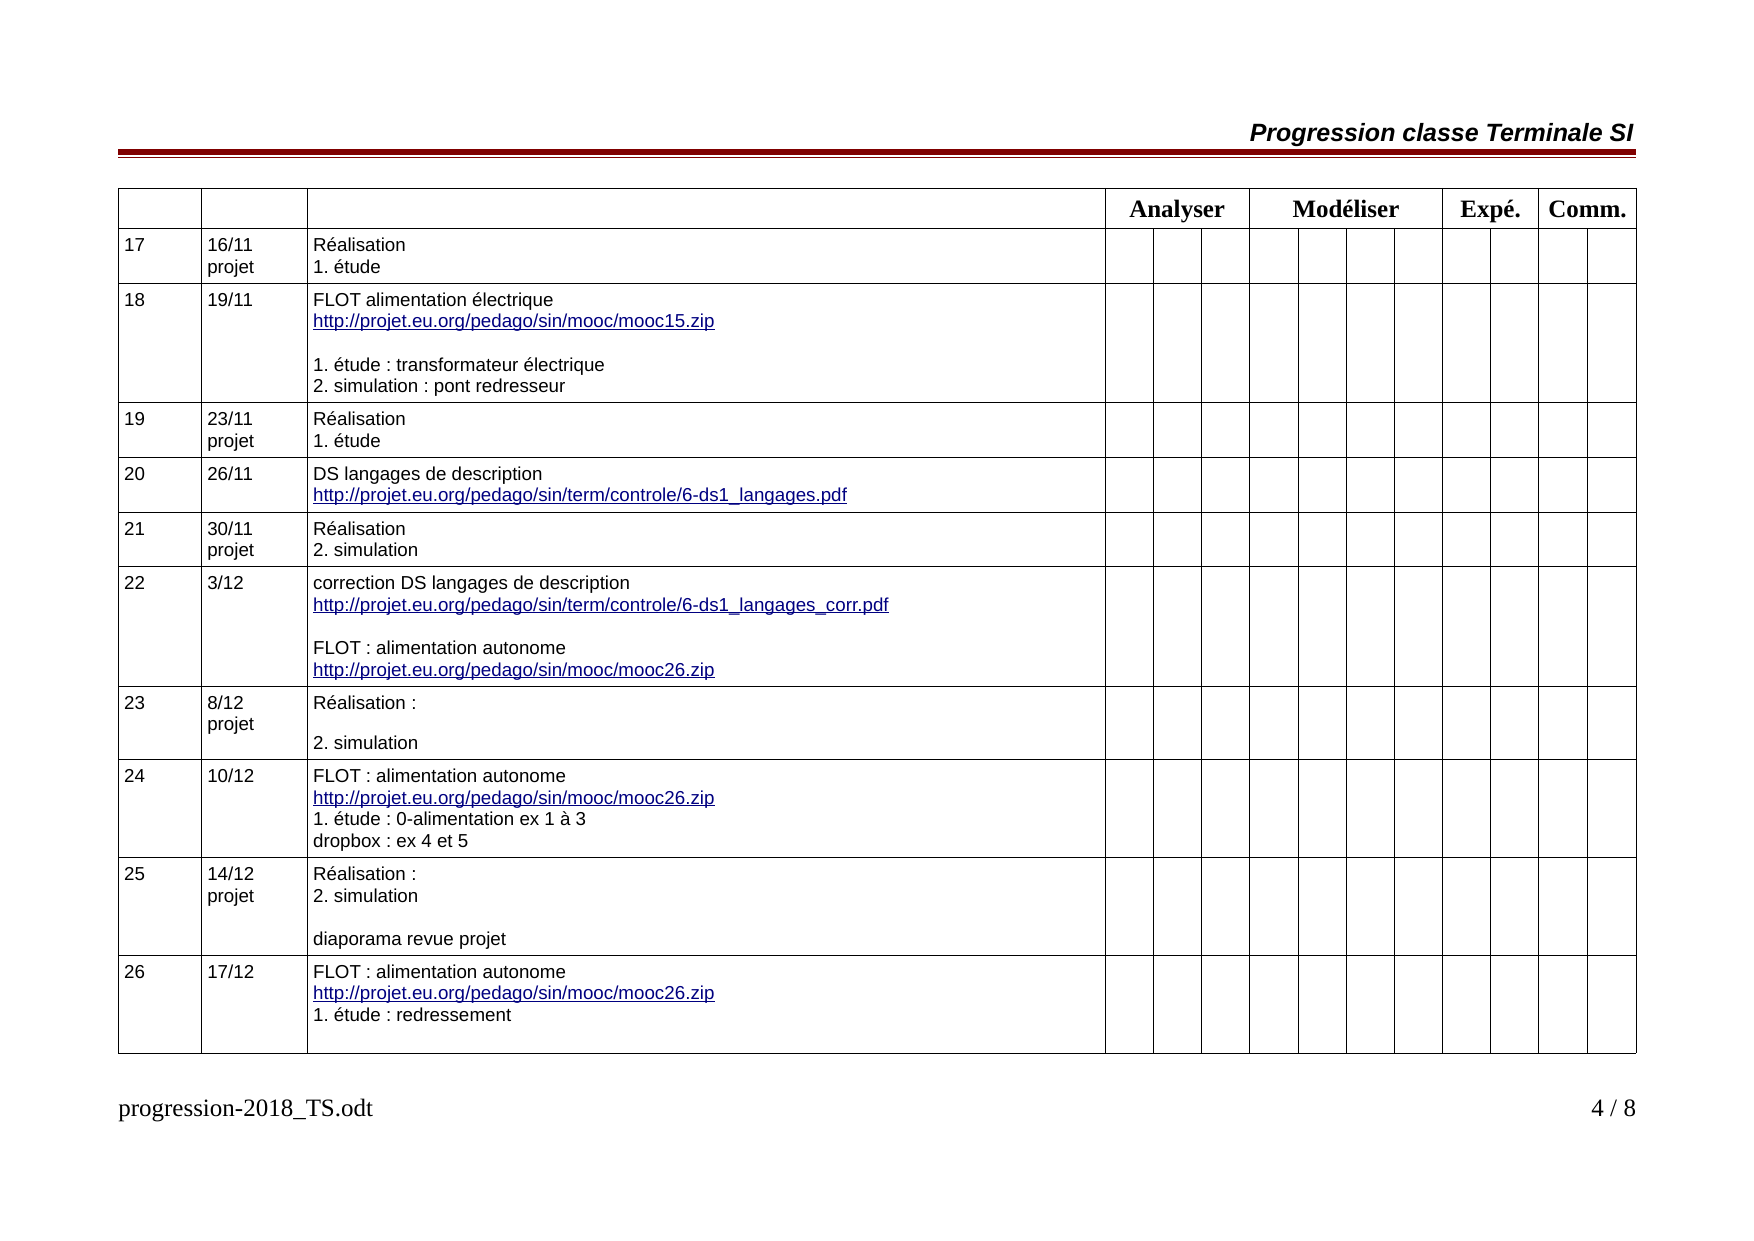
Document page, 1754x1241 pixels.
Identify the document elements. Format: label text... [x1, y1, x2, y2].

table_cell [1347, 458, 1394, 512]
table_cell 22 [119, 567, 201, 686]
table_cell FLOT alimentation électrique http://projet.eu.org/pedago/sin/mooc/mooc15.zip 1. étude : transformateur électrique 2. simulation : pont redresseur [308, 284, 1105, 402]
table_cell [1443, 513, 1490, 566]
table_cell [1588, 567, 1636, 686]
table_cell [1539, 513, 1587, 566]
table_cell [1154, 687, 1201, 759]
table_cell [1588, 687, 1636, 759]
table_cell 14/12 projet [202, 858, 307, 955]
table_cell [1250, 858, 1298, 955]
table_cell 20 [119, 458, 201, 512]
table_cell Réalisation : 2. simulation [308, 687, 1105, 759]
table_header Expé. [1443, 189, 1538, 228]
table_cell Réalisation : 2. simulation diaporama revue projet [308, 858, 1105, 955]
table_cell [1106, 760, 1153, 857]
table_cell [1347, 687, 1394, 759]
table_header Comm. [1539, 189, 1636, 228]
table_cell [1395, 284, 1442, 402]
table_cell [1539, 956, 1587, 1053]
table_cell Réalisation 1. étude [308, 229, 1105, 283]
table_cell [1539, 458, 1587, 512]
table_cell [1106, 229, 1153, 283]
table_cell [1588, 760, 1636, 857]
table_cell [1539, 403, 1587, 457]
table_cell [1539, 229, 1587, 283]
table_cell DS langages de description http://projet.eu.org/pedago/sin/term/controle/6-ds1_langages.pdf [308, 458, 1105, 512]
table_cell 18 [119, 284, 201, 402]
table_cell [1250, 403, 1298, 457]
table_cell [1202, 403, 1249, 457]
table_cell [1154, 567, 1201, 686]
table_header [119, 189, 201, 228]
table_cell [1443, 760, 1490, 857]
table_cell FLOT : alimentation autonome http://projet.eu.org/pedago/sin/mooc/mooc26.zip 1. étude : redressement [308, 956, 1105, 1053]
table_cell [1491, 687, 1538, 759]
table_cell [1588, 284, 1636, 402]
table_cell 8/12 projet [202, 687, 307, 759]
table_cell [1154, 858, 1201, 955]
table_cell [1250, 229, 1298, 283]
table_cell [1395, 956, 1442, 1053]
table_cell [1588, 229, 1636, 283]
table_cell [1299, 513, 1346, 566]
table_cell 10/12 [202, 760, 307, 857]
table_cell [1491, 513, 1538, 566]
table_cell [1491, 567, 1538, 686]
table_cell [1154, 229, 1201, 283]
table_cell 17/12 [202, 956, 307, 1053]
table_header [308, 189, 1105, 228]
table_cell [1106, 458, 1153, 512]
table_cell [1250, 760, 1298, 857]
table_cell [1154, 458, 1201, 512]
table_cell [1443, 284, 1490, 402]
table_cell [1154, 956, 1201, 1053]
table_cell [1299, 284, 1346, 402]
table_cell [1588, 513, 1636, 566]
table_cell [1299, 403, 1346, 457]
table_cell [1491, 858, 1538, 955]
table_header Analyser [1106, 189, 1249, 228]
table_cell [1202, 567, 1249, 686]
table_cell [1395, 229, 1442, 283]
table_cell [1106, 403, 1153, 457]
table_cell [1347, 284, 1394, 402]
table_cell [1202, 458, 1249, 512]
table_cell [1250, 513, 1298, 566]
table_cell [1250, 284, 1298, 402]
table_header Modéliser [1250, 189, 1442, 228]
table_cell correction DS langages de description http://projet.eu.org/pedago/sin/term/controle/6-ds1_langages_corr.pdf FLOT : alimentation autonome http://projet.eu.org/pedago/sin/mooc/mooc26.zip [308, 567, 1105, 686]
table_cell [1395, 567, 1442, 686]
table_cell [1395, 403, 1442, 457]
table_cell [1443, 858, 1490, 955]
table_cell [1299, 567, 1346, 686]
table_cell [1250, 567, 1298, 686]
table_cell [1202, 284, 1249, 402]
table_cell [1395, 760, 1442, 857]
table_header [202, 189, 307, 228]
table_cell 16/11 projet [202, 229, 307, 283]
table_cell [1202, 687, 1249, 759]
table_cell [1106, 858, 1153, 955]
table_cell [1106, 513, 1153, 566]
table_cell [1395, 858, 1442, 955]
table_cell [1154, 403, 1201, 457]
table_cell 23 [119, 687, 201, 759]
table_cell [1202, 956, 1249, 1053]
table_cell [1202, 513, 1249, 566]
table_cell [1491, 760, 1538, 857]
table_cell [1299, 760, 1346, 857]
table_cell [1299, 458, 1346, 512]
table_cell [1443, 956, 1490, 1053]
table_cell [1491, 284, 1538, 402]
table_cell [1539, 858, 1587, 955]
table_cell 30/11 projet [202, 513, 307, 566]
table_cell Réalisation 2. simulation [308, 513, 1105, 566]
table_cell [1347, 956, 1394, 1053]
table_cell [1250, 687, 1298, 759]
table_cell [1588, 858, 1636, 955]
table_cell [1106, 284, 1153, 402]
table_cell 24 [119, 760, 201, 857]
table_cell [1588, 956, 1636, 1053]
table_cell 17 [119, 229, 201, 283]
table_cell [1588, 403, 1636, 457]
table_cell [1395, 513, 1442, 566]
table_cell [1106, 687, 1153, 759]
table_cell [1250, 458, 1298, 512]
table_cell [1539, 284, 1587, 402]
table_cell [1106, 567, 1153, 686]
table_cell [1106, 956, 1153, 1053]
table_cell [1202, 858, 1249, 955]
table_cell 25 [119, 858, 201, 955]
table_cell [1202, 229, 1249, 283]
table_cell [1347, 403, 1394, 457]
table_cell [1491, 458, 1538, 512]
table_cell [1299, 956, 1346, 1053]
table_cell [1443, 458, 1490, 512]
table_cell 3/12 [202, 567, 307, 686]
table_cell [1154, 284, 1201, 402]
table_cell [1347, 513, 1394, 566]
table_cell FLOT : alimentation autonome http://projet.eu.org/pedago/sin/mooc/mooc26.zip 1. étude : 0-alimentation ex 1 à 3 dropbox : ex 4 et 5 [308, 760, 1105, 857]
table_cell [1491, 229, 1538, 283]
table_cell [1299, 858, 1346, 955]
table_cell [1154, 513, 1201, 566]
table_cell [1539, 687, 1587, 759]
table_cell [1395, 687, 1442, 759]
table_cell [1491, 956, 1538, 1053]
table_cell [1443, 567, 1490, 686]
table_cell [1250, 956, 1298, 1053]
table_cell [1443, 229, 1490, 283]
table_cell [1443, 403, 1490, 457]
table_cell [1347, 760, 1394, 857]
table_cell 19 [119, 403, 201, 457]
table_cell [1395, 458, 1442, 512]
table_cell 21 [119, 513, 201, 566]
table_cell [1299, 229, 1346, 283]
table_cell 26/11 [202, 458, 307, 512]
table_cell Réalisation 1. étude [308, 403, 1105, 457]
table_cell [1539, 567, 1587, 686]
table_cell [1347, 858, 1394, 955]
table_cell [1347, 229, 1394, 283]
table_cell 26 [119, 956, 201, 1053]
table_cell [1588, 458, 1636, 512]
table_cell [1539, 760, 1587, 857]
table_cell [1443, 687, 1490, 759]
table_cell [1347, 567, 1394, 686]
table_cell 19/11 [202, 284, 307, 402]
table_cell [1299, 687, 1346, 759]
table_cell [1491, 403, 1538, 457]
table_cell 23/11 projet [202, 403, 307, 457]
table_cell [1202, 760, 1249, 857]
table_cell [1154, 760, 1201, 857]
